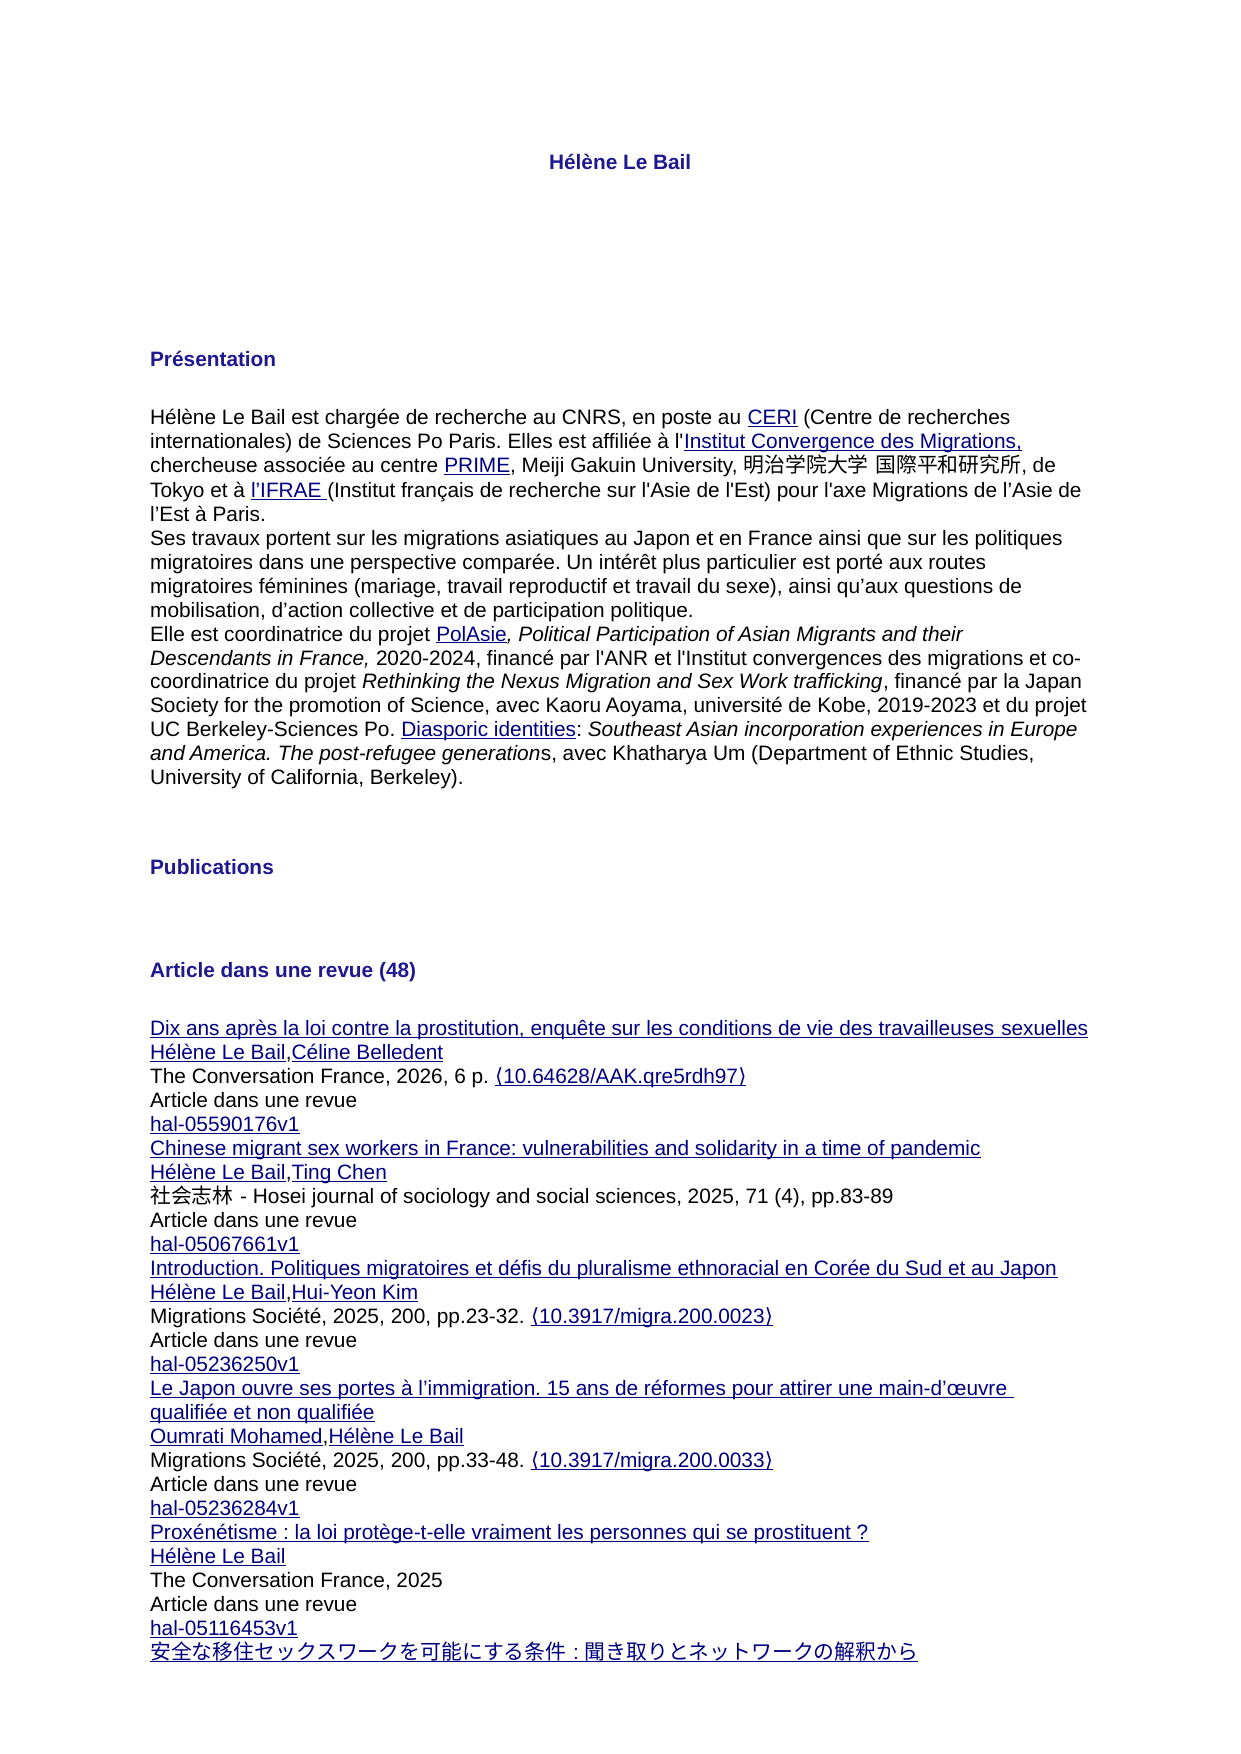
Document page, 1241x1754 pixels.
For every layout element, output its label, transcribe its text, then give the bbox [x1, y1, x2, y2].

table_cell Proxénétisme : la loi protège-t-elle vraiment les personnes qui se prostituent ? Hélène Le Bail The Conversation France, 2025 Article dans une revue hal-05116453v1 [150, 1520, 1090, 1639]
table_cell Chinese migrant sex workers in France: vulnerabilities and solidarity in a time of pandemic Hélène Le Bail,Ting Chen 社会志林 - Hosei journal of sociology and social sciences, 2025, 71 (4), pp.83-89 Article dans une revue hal-05067661v1 [150, 1136, 1090, 1256]
text Elle est coordinatrice du projet PolAsie, Political Participation of Asian Migrants and their Descendants in France, 2020-2024, financé par l'ANR et l'Institut convergences des migrations et co-coordinatrice du projet Rethinking the Nexus Migration and Sex Work trafficking, financé par la Japan Society for the promotion of Science, avec Kaoru Aoyama, université de Kobe, 2019-2023 et du projet UC Berkeley-Sciences Po. Diasporic identities: Southeast Asian incorporation experiences in Europe and America. The post-refugee generations, avec Khatharya Um (Department of Ethnic Studies, University of California, Berkeley). [150, 621, 1090, 789]
text Hélène Le Bail est chargée de recherche au CNRS, en poste au CERI (Centre de recherches internationales) de Sciences Po Paris. Elles est affiliée à l'Institut Convergence des Migrations, chercheuse associée au centre PRIME, Meiji Gakuin University, 明治学院大学 国際平和研究所, de Tokyo et à l’IFRAE (Institut français de recherche sur l'Asie de l'Est) pour l'axe Migrations de l’Asie de l’Est à Paris. [150, 405, 1090, 526]
table_header Dix ans après la loi contre la prostitution, enquête sur les conditions de vie des travailleuses sexuelles Hélène Le Bail,Céline Belledent The Conversation France, 2026, 6 p. ⟨10.64628/AAK.qre5rdh97⟩ Article dans une revue hal-05590176v1 [150, 1016, 1090, 1136]
subtitle Publications [150, 855, 1090, 879]
subtitle Hélène Le Bail [150, 150, 1090, 174]
table_cell Le Japon ouvre ses portes à l’immigration. 15 ans de réformes pour attirer une main-d’œuvre qualifiée et non qualifiée Oumrati Mohamed,Hélène Le Bail Migrations Société, 2025, 200, pp.33-48. ⟨10.3917/migra.200.0033⟩ Article dans une revue hal-05236284v1 [150, 1376, 1090, 1520]
subtitle Article dans une revue (48) [150, 958, 1090, 982]
subtitle Présentation [150, 347, 1090, 371]
table_cell 安全な移住セックスワークを可能にする条件 : 聞き取りとネットワークの解釈から [150, 1640, 1090, 1664]
text Ses travaux portent sur les migrations asiatiques au Japon et en France ainsi que sur les politiques migratoires dans une perspective comparée. Un intérêt plus particulier est porté aux routes migratoires féminines (mariage, travail reproductif et travail du sexe), ainsi qu’aux questions de mobilisation, d’action collective et de participation politique. [150, 526, 1090, 621]
table_cell Introduction. Politiques migratoires et défis du pluralisme ethnoracial en Corée du Sud et au Japon Hélène Le Bail,Hui-Yeon Kim Migrations Société, 2025, 200, pp.23-32. ⟨10.3917/migra.200.0023⟩ Article dans une revue hal-05236250v1 [150, 1256, 1090, 1376]
